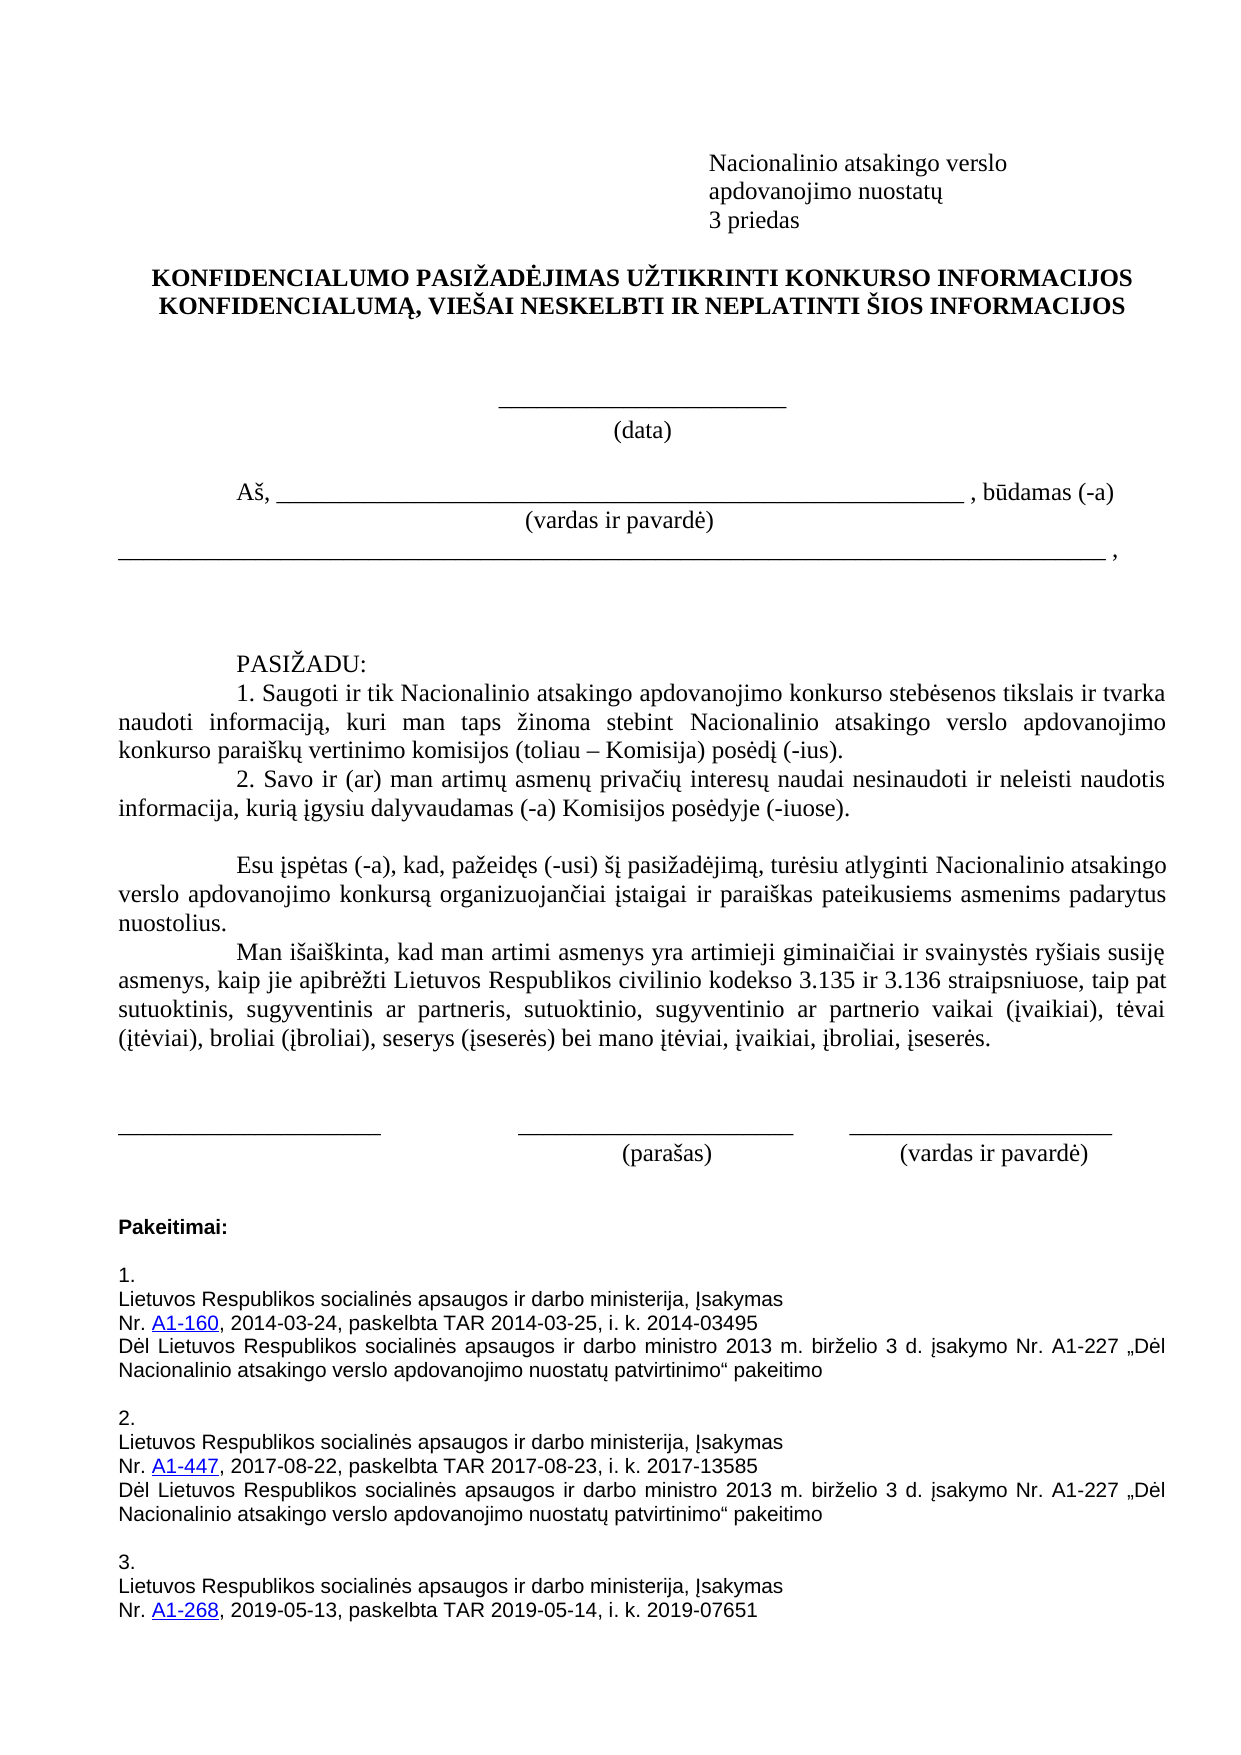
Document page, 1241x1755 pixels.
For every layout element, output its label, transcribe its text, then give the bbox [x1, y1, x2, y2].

text Esu įspėtas (-a), kad, pažeidęs (-usi) šį pasižadėjimą, turėsiu atlyginti Nacionalinio atsakingo verslo apdovanojimo konkursą organizuojančiai įstaigai ir paraiškas pateikusiems asmenims padarytus nuostolius. [118, 850, 1167, 937]
text (data) [118, 415, 1167, 444]
text _____________________ ______________________ _____________________ [118, 1109, 1167, 1138]
text 2. Savo ir (ar) man artimų asmenų privačių interesų naudai nesinaudoti ir neleisti naudotis informacija, kurią įgysiu dalyvaudamas (-a) Komisijos posėdyje (-iuose). [118, 764, 1167, 822]
text Nacionalinio atsakingo verslo [118, 148, 1167, 176]
text Nr. A1-160, 2014-03-24, paskelbta TAR 2014-03-25, i. k. 2014-03495 [118, 1310, 1167, 1334]
text Dėl Lietuvos Respublikos socialinės apsaugos ir darbo ministro 2013 m. birželio 3 d. įsakymo Nr. A1-227 „Dėl Nacionalinio atsakingo verslo apdovanojimo nuostatų patvirtinimo“ pakeitimo [118, 1478, 1167, 1526]
text 1. [118, 1262, 1167, 1286]
text _______________________ [118, 382, 1167, 411]
text Nr. A1-447, 2017-08-22, paskelbta TAR 2017-08-23, i. k. 2017-13585 [118, 1454, 1167, 1478]
text Aš, _______________________________________________________ , būdamas (-a) [118, 477, 1167, 505]
text Nr. A1-268, 2019-05-13, paskelbta TAR 2019-05-14, i. k. 2019-07651 [118, 1598, 1167, 1622]
text 3 priedas [118, 205, 1167, 234]
text Dėl Lietuvos Respublikos socialinės apsaugos ir darbo ministro 2013 m. birželio 3 d. įsakymo Nr. A1-227 „Dėl Nacionalinio atsakingo verslo apdovanojimo nuostatų patvirtinimo“ pakeitimo [118, 1334, 1167, 1382]
text 1. Saugoti ir tik Nacionalinio atsakingo apdovanojimo konkurso stebėsenos tikslais ir tvarka naudoti informaciją, kuri man taps žinoma stebint Nacionalinio atsakingo verslo apdovanojimo konkurso paraiškų vertinimo komisijos (toliau – Komisija) posėdį (-ius). [118, 678, 1167, 764]
text 3. [118, 1550, 1167, 1574]
text KONFIDENCIALUMO PASIŽADĖJIMAS UŽTIKRINTI KONKURSO INFORMACIJOS KONFIDENCIALUMĄ, VIEŠAI NESKELBTI IR NEPLATINTI ŠIOS INFORMACIJOS [118, 263, 1167, 320]
text Pakeitimai: [118, 1214, 1167, 1238]
text apdovanojimo nuostatų [118, 176, 1167, 205]
text (vardas ir pavardė) [118, 505, 1167, 534]
text Lietuvos Respublikos socialinės apsaugos ir darbo ministerija, Įsakymas [118, 1286, 1167, 1310]
text Man išaiškinta, kad man artimi asmenys yra artimieji giminaičiai ir svainystės ryšiais susiję asmenys, kaip jie apibrėžti Lietuvos Respublikos civilinio kodekso 3.135 ir 3.136 straipsniuose, taip pat sutuoktinis, sugyventinis ar partneris, sutuoktinio, sugyventinio ar partnerio vaikai (įvaikiai), tėvai (įtėviai), broliai (įbroliai), seserys (įseserės) bei mano įtėviai, įvaikiai, įbroliai, įseserės. [118, 937, 1167, 1052]
text Lietuvos Respublikos socialinės apsaugos ir darbo ministerija, Įsakymas [118, 1430, 1167, 1454]
text 2. [118, 1406, 1167, 1430]
text PASIŽADU: [118, 649, 1167, 678]
text _______________________________________________________________________________ , [118, 534, 1167, 563]
text Lietuvos Respublikos socialinės apsaugos ir darbo ministerija, Įsakymas [118, 1574, 1167, 1598]
text (parašas) (vardas ir pavardė) [118, 1138, 1167, 1167]
